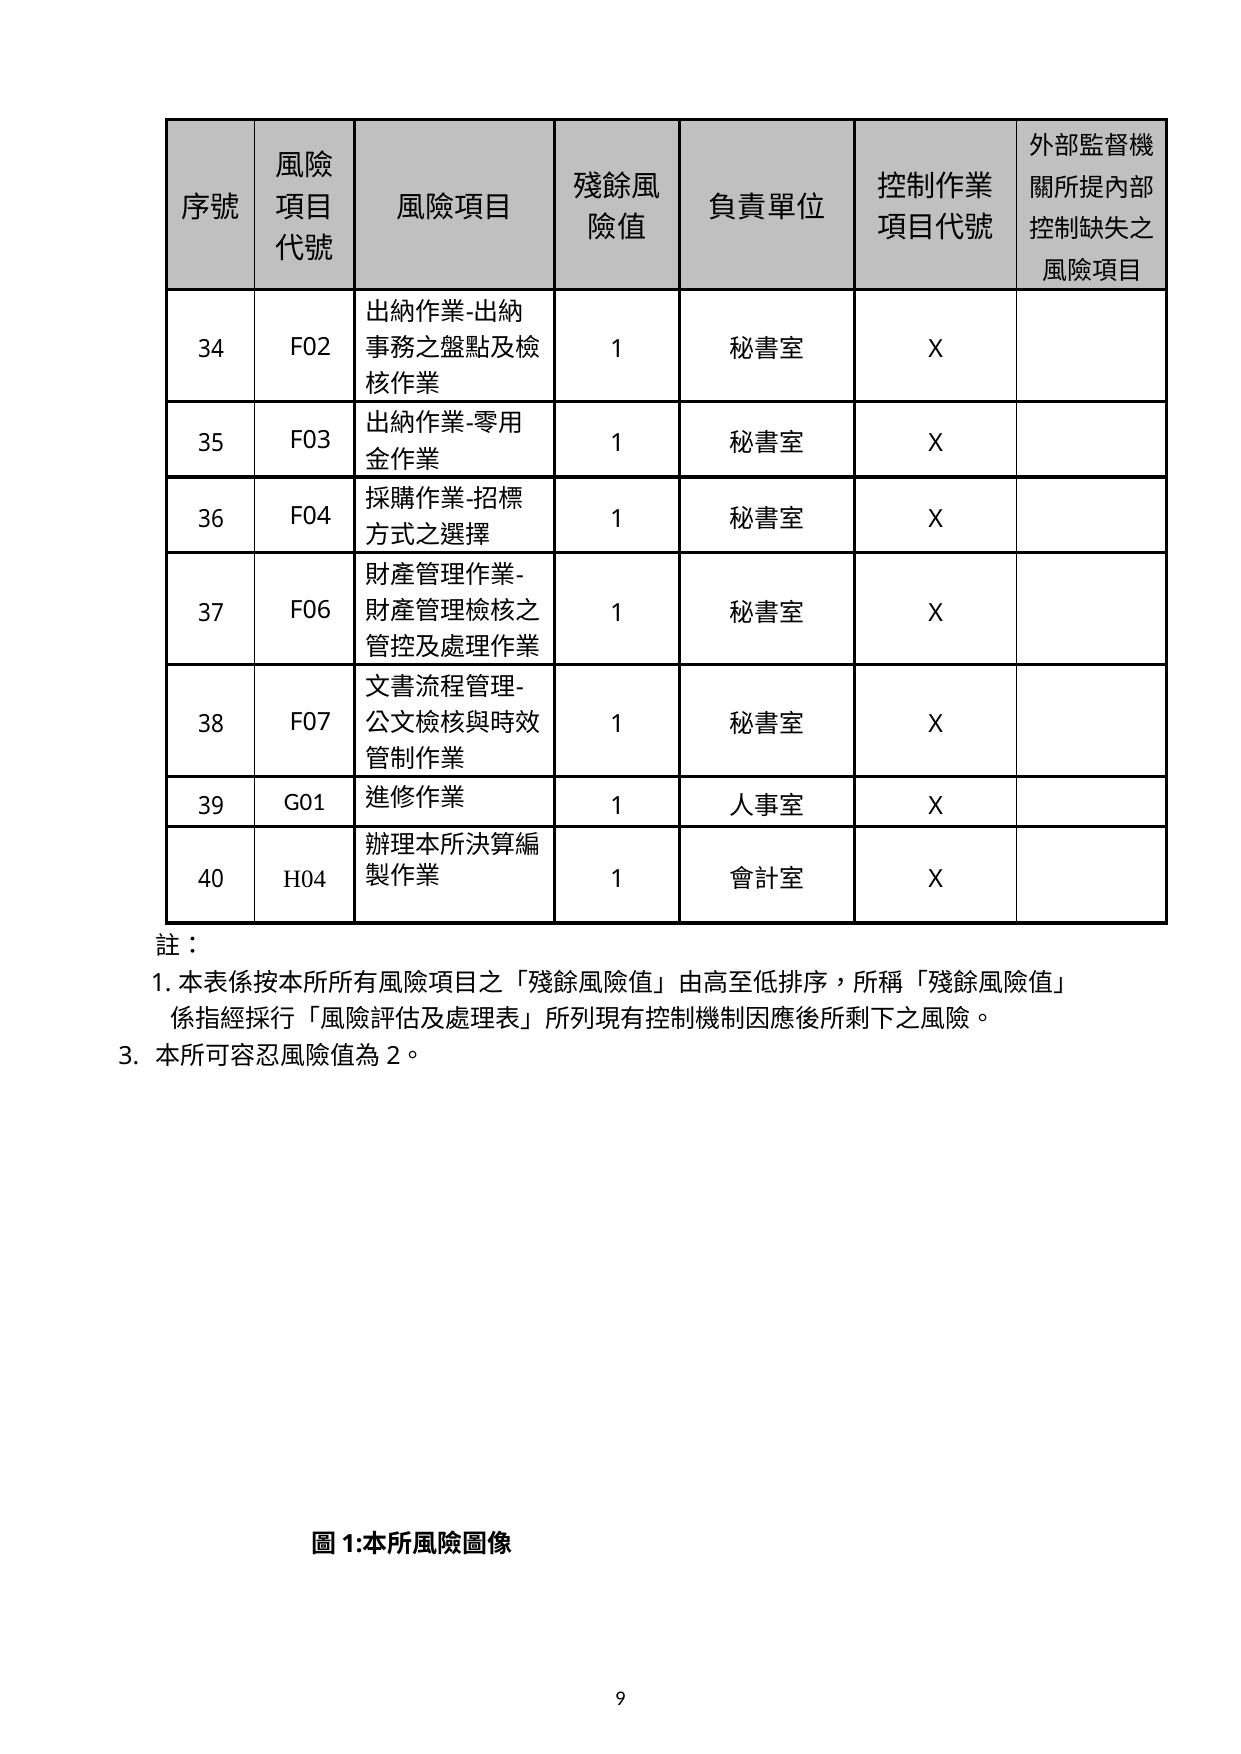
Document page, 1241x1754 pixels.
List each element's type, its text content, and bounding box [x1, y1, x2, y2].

table_cell 1 [556, 828, 678, 921]
table_cell [1017, 666, 1165, 775]
table_cell F04 [255, 479, 353, 551]
table_cell F06 [255, 554, 353, 663]
table_cell 1 [556, 554, 678, 663]
table_cell 38 [168, 666, 254, 775]
table_cell 秘書室 [681, 479, 853, 551]
table_cell 文書流程管理-公文檢核與時效管制作業 [356, 666, 553, 775]
table_cell F03 [255, 403, 353, 475]
table_cell 出納作業-零用金作業 [356, 403, 553, 475]
table_cell 會計室 [681, 828, 853, 921]
table_header 負責單位 [681, 121, 853, 288]
table_cell 秘書室 [681, 291, 853, 400]
table_cell X [856, 479, 1016, 551]
table_header 風險項目 [356, 121, 553, 288]
table_cell 37 [168, 554, 254, 663]
table_header 殘餘風險值 [556, 121, 678, 288]
table_cell 財產管理作業-財產管理檢核之管控及處理作業 [356, 554, 553, 663]
table_cell 1 [556, 479, 678, 551]
table_cell 39 [168, 778, 254, 825]
table_header 控制作業項目代號 [856, 121, 1016, 288]
table_cell 1 [556, 666, 678, 775]
table_cell 1 [556, 291, 678, 400]
table_cell G01 [255, 778, 353, 825]
table_cell 採購作業-招標方式之選擇 [356, 479, 553, 551]
table_cell 1 [556, 403, 678, 475]
text 1. 本表係按本所所有風險項目之「殘餘風險值」由高至低排序，所稱「殘餘風險值」 [118, 962, 1122, 998]
table_cell X [856, 828, 1016, 921]
table_cell 秘書室 [681, 554, 853, 663]
table_cell 34 [168, 291, 254, 400]
table_cell [1017, 554, 1165, 663]
list 本所可容忍風險值為 2。 [118, 1034, 1122, 1072]
table_header 外部監督機關所提內部控制缺失之風險項目 [1017, 121, 1165, 288]
table_cell [1017, 403, 1165, 475]
table_cell 秘書室 [681, 666, 853, 775]
table_cell 進修作業 [356, 778, 553, 825]
table_cell X [856, 403, 1016, 475]
text 係指經採行「風險評估及處理表」所列現有控制機制因應後所剩下之風險。 [118, 998, 1122, 1034]
table_cell X [856, 666, 1016, 775]
table_cell 辦理本所決算編製作業 [356, 828, 553, 921]
table_cell F02 [255, 291, 353, 400]
table_cell X [856, 554, 1016, 663]
table_cell 36 [168, 479, 254, 551]
table_cell 35 [168, 403, 254, 475]
table_header 風險項目代號 [255, 121, 353, 288]
table_cell [1017, 291, 1165, 400]
list 註： [155, 924, 1122, 962]
table_header 序號 [168, 121, 254, 288]
table_cell [1017, 479, 1165, 551]
table_cell X [856, 291, 1016, 400]
table_cell 1 [556, 778, 678, 825]
table_cell 出納作業-出納事務之盤點及檢核作業 [356, 291, 553, 400]
table_cell 40 [168, 828, 254, 921]
table_cell 秘書室 [681, 403, 853, 475]
table_cell [1017, 828, 1165, 921]
table_cell H04 [255, 828, 353, 921]
table_cell 人事室 [681, 778, 853, 825]
table_cell X [856, 778, 1016, 825]
list 圖1:本所風險圖像 [155, 1522, 1122, 1559]
table_cell F07 [255, 666, 353, 775]
table_cell [1017, 778, 1165, 825]
